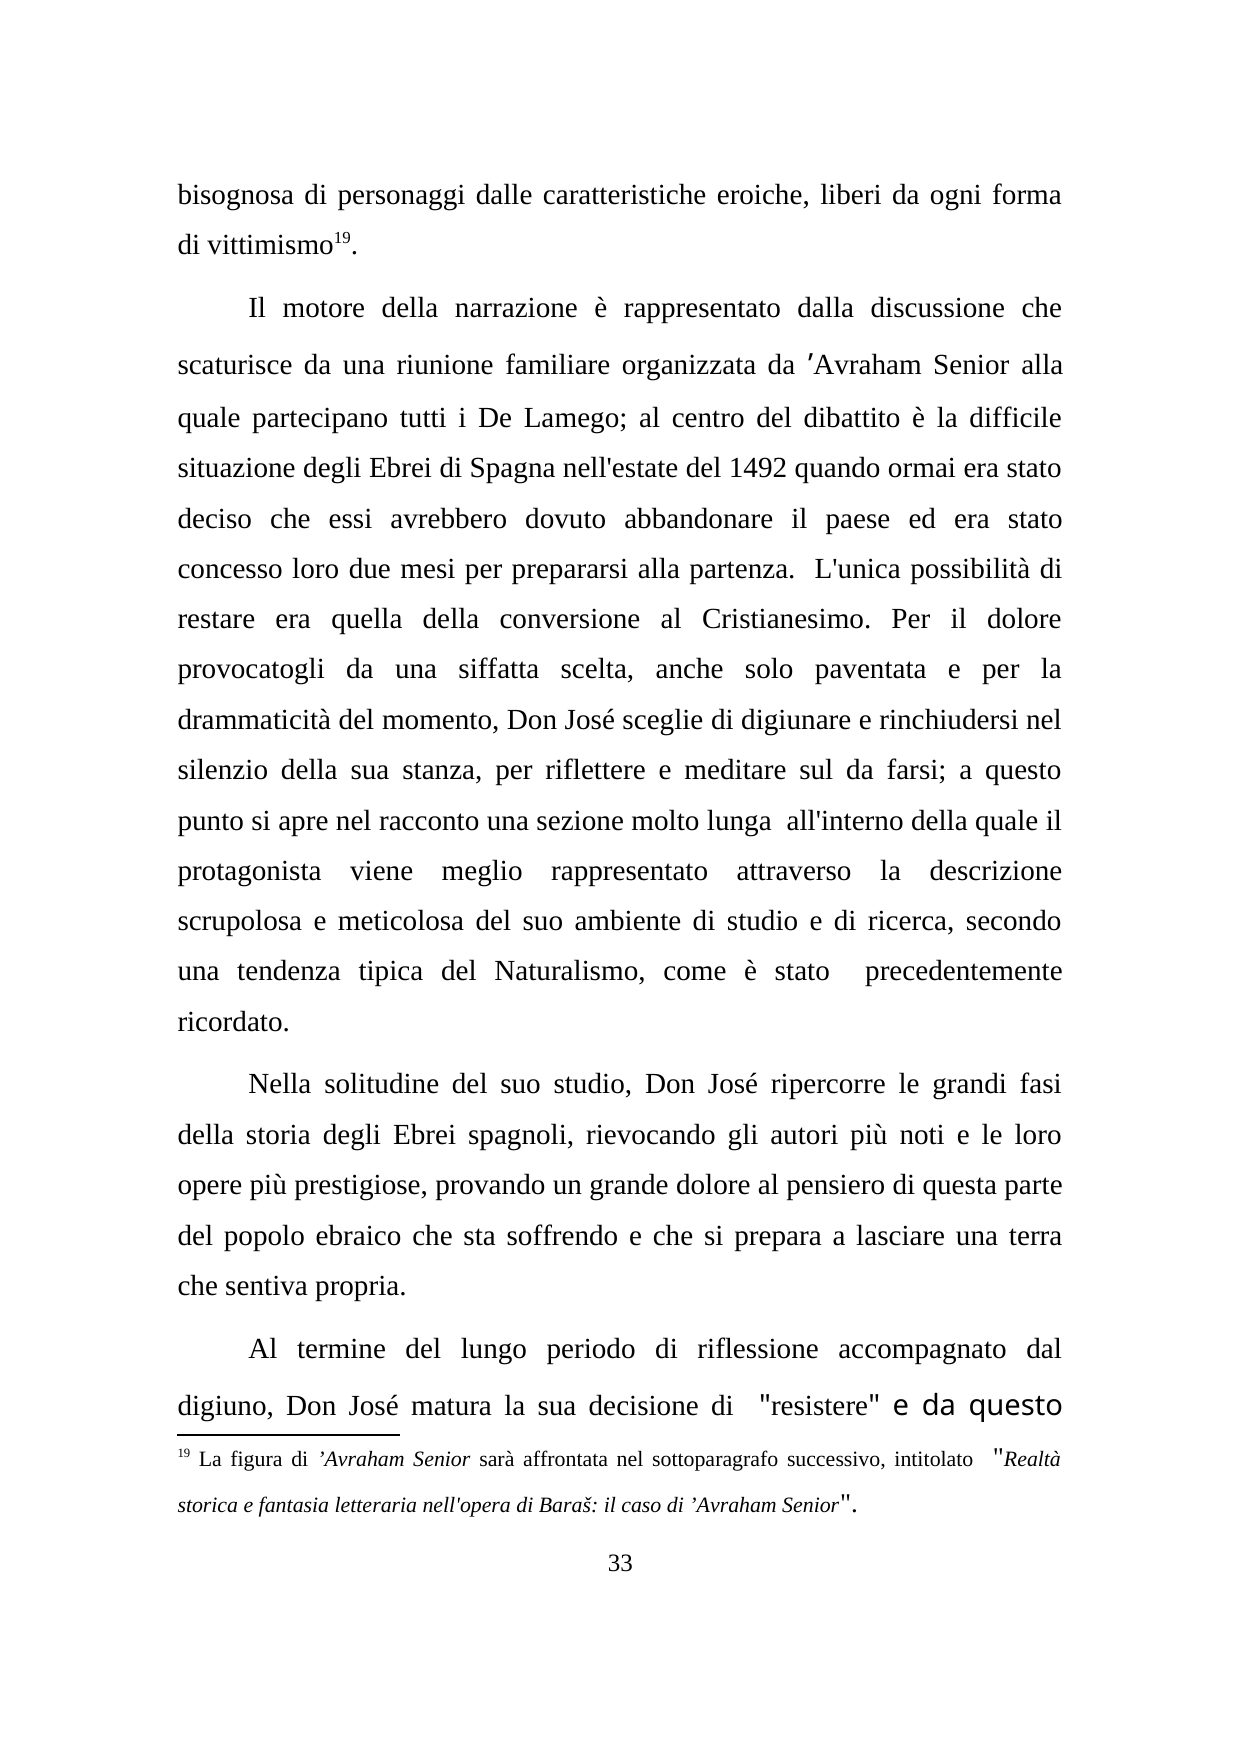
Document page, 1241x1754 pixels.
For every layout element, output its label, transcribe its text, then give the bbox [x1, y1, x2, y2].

text bisognosa di personaggi dalle caratteristiche eroiche, liberi da ogni forma di vittimismo. [177, 177, 1063, 261]
text Nella solitudine del suo studio, Don José ripercorre le grandi fasi della storia degli Ebrei spagnoli, rievocando gli autori più noti e le loro opere più prestigiose, provando un grande dolore al pensiero di questa parte del popolo ebraico che sta soffrendo e che si prepara a lasciare una terra che sentiva propria. [177, 1067, 1063, 1301]
text Al termine del lungo periodo di riflessione accompagnato dal digiuno, Don José matura la sua decisione di "resistere" e da questo [177, 1331, 1063, 1424]
text La figura di ’Avraham Senior sarà affrontata nel sottoparagrafo successivo, intitolato "Realtà storica e fantasia letteraria nell'opera di Baraš: il caso di ’Avraham Senior". [177, 1441, 1063, 1518]
text Il motore della narrazione è rappresentato dalla discussione che scaturisce da una riunione familiare organizzata da ’Avraham Senior alla quale partecipano tutti i De Lamego; al centro del dibattito è la difficile situazione degli Ebrei di Spagna nell'estate del 1492 quando ormai era stato deciso che essi avrebbero dovuto abbandonare il paese ed era stato concesso loro due mesi per prepararsi alla partenza. L'unica possibilità di restare era quella della conversione al Cristianesimo. Per il dolore provocatogli da una siffatta scelta, anche solo paventata e per la drammaticità del momento, Don José sceglie di digiunare e rinchiudersi nel silenzio della sua stanza, per riflettere e meditare sul da farsi; a questo punto si apre nel racconto una sezione molto lunga all'interno della quale il protagonista viene meglio rappresentato attraverso la descrizione scrupolosa e meticolosa del suo ambiente di studio e di ricerca, secondo una tendenza tipica del Naturalismo, come è stato precedentemente ricordato. [177, 290, 1063, 1037]
